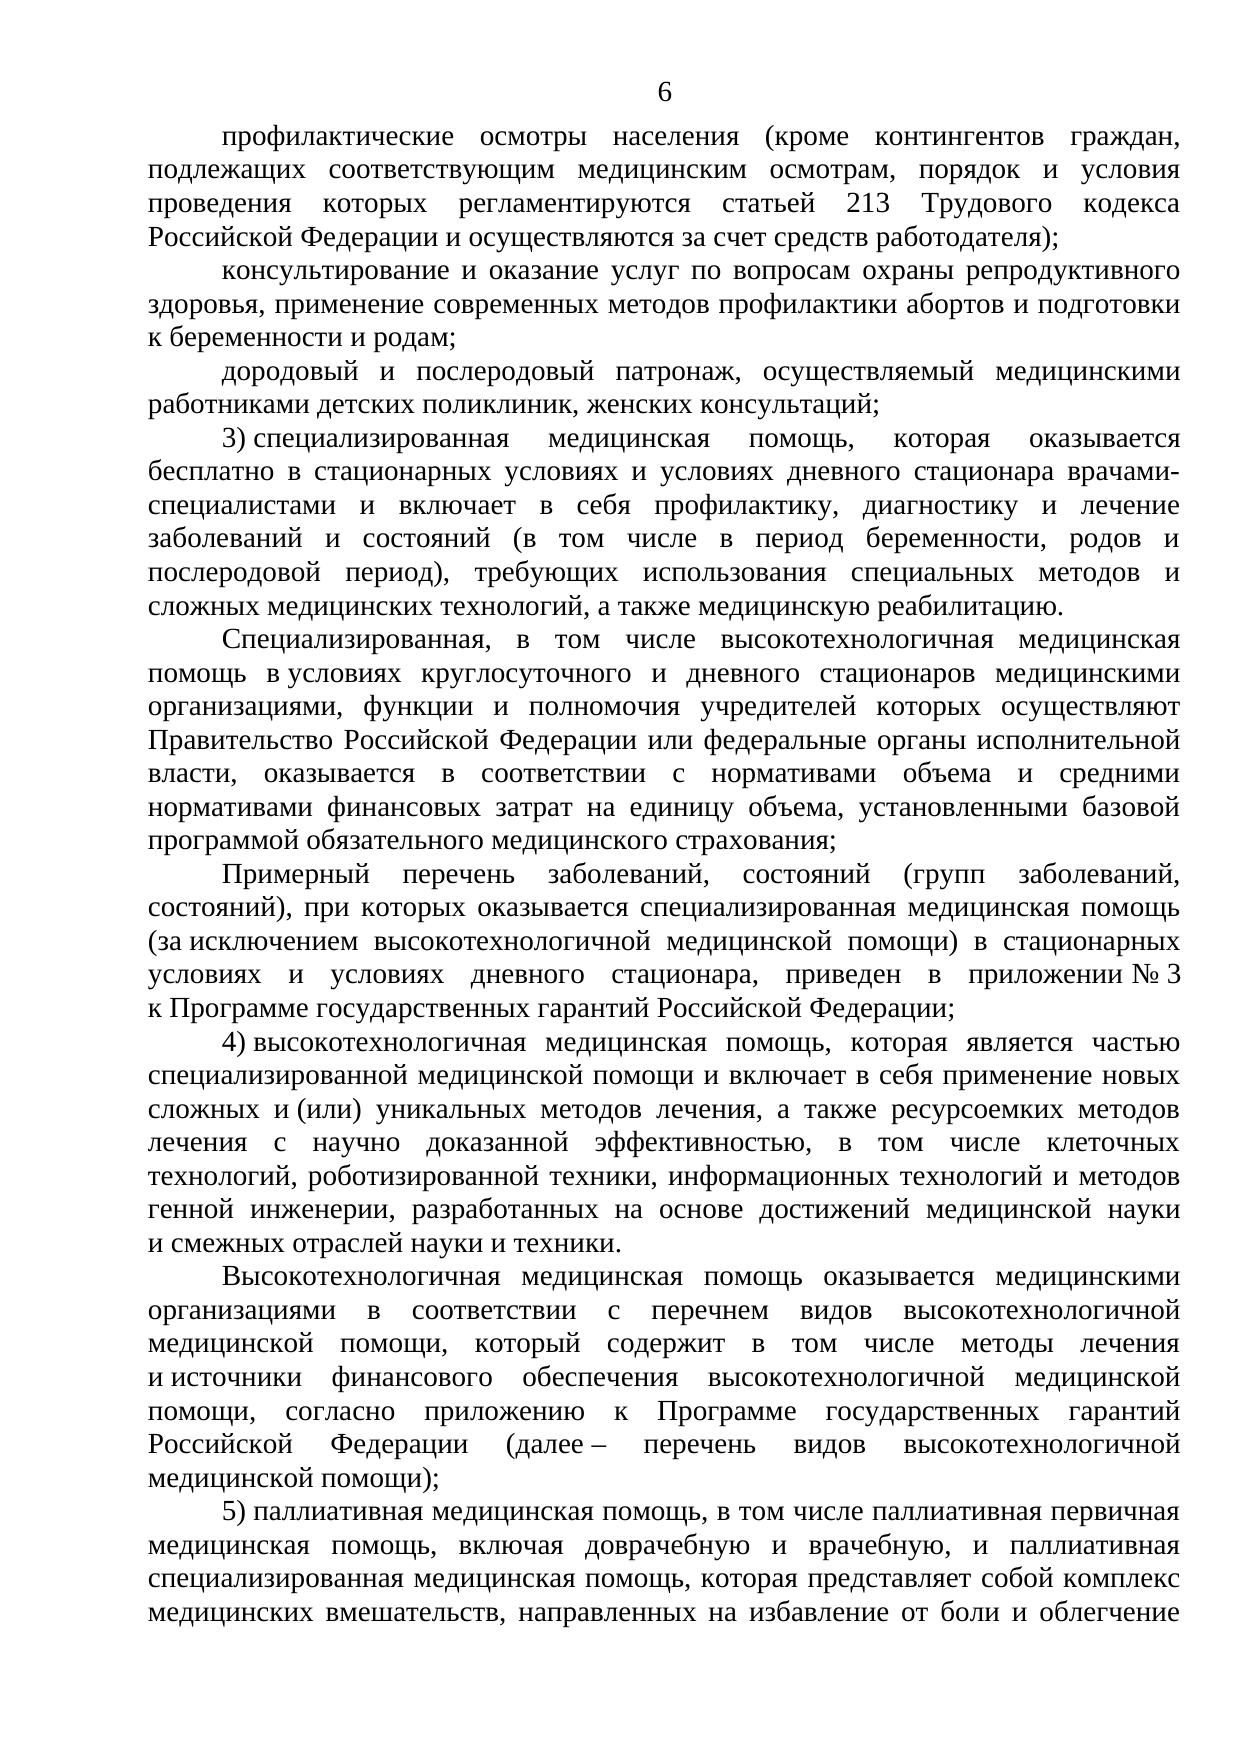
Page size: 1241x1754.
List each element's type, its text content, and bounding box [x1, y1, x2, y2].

text 5) паллиативная медицинская помощь, в том числе паллиативная первичная медицинская помощь, включая доврачебную и врачебную, и паллиативная специализированная медицинская помощь, которая представляет собой комплекс медицинских вмешательств, направленных на избавление от боли и облегчение [148, 1493, 1181, 1627]
text дородовый и послеродовый патронаж, осуществляемый медицинскими работниками детских поликлиник, женских консультаций; [148, 353, 1181, 420]
text Примерный перечень заболеваний, состояний (групп заболеваний, состояний), при которых оказывается специализированная медицинская помощь (за исключением высокотехнологичной медицинской помощи) в стационарных условиях и условиях дневного стационара, приведен в приложении № 3 к Программе государственных гарантий Российской Федерации; [148, 856, 1181, 1024]
text профилактические осмотры населения (кроме контингентов граждан, подлежащих соответствующим медицинским осмотрам, порядок и условия проведения которых регламентируются статьей 213 Трудового кодекса Российской Федерации и осуществляются за счет средств работодателя); [148, 118, 1181, 252]
text Высокотехнологичная медицинская помощь оказывается медицинскими организациями в соответствии с перечнем видов высокотехнологичной медицинской помощи, который содержит в том числе методы лечения и источники финансового обеспечения высокотехнологичной медицинской помощи, согласно приложению к Программе государственных гарантий Российской Федерации (далее – перечень видов высокотехнологичной медицинской помощи); [148, 1258, 1181, 1493]
text Специализированная, в том числе высокотехнологичная медицинская помощь в условиях круглосуточного и дневного стационаров медицинскими организациями, функции и полномочия учредителей которых осуществляют Правительство Российской Федерации или федеральные органы исполнительной власти, оказывается в соответствии с нормативами объема и средними нормативами финансовых затрат на единицу объема, установленными базовой программой обязательного медицинского страхования; [148, 621, 1181, 856]
text консультирование и оказание услуг по вопросам охраны репродуктивного здоровья, применение современных методов профилактики абортов и подготовки к беременности и родам; [148, 252, 1181, 353]
text 3) специализированная медицинская помощь, которая оказывается бесплатно в стационарных условиях и условиях дневного стационара врачами-специалистами и включает в себя профилактику, диагностику и лечение заболеваний и состояний (в том числе в период беременности, родов и послеродовой период), требующих использования специальных методов и сложных медицинских технологий, а также медицинскую реабилитацию. [148, 420, 1181, 621]
text 4) высокотехнологичная медицинская помощь, которая является частью специализированной медицинской помощи и включает в себя применение новых сложных и (или) уникальных методов лечения, а также ресурсоемких методов лечения с научно доказанной эффективностью, в том числе клеточных технологий, роботизированной техники, информационных технологий и методов генной инженерии, разработанных на основе достижений медицинской науки и смежных отраслей науки и техники. [148, 1024, 1181, 1258]
